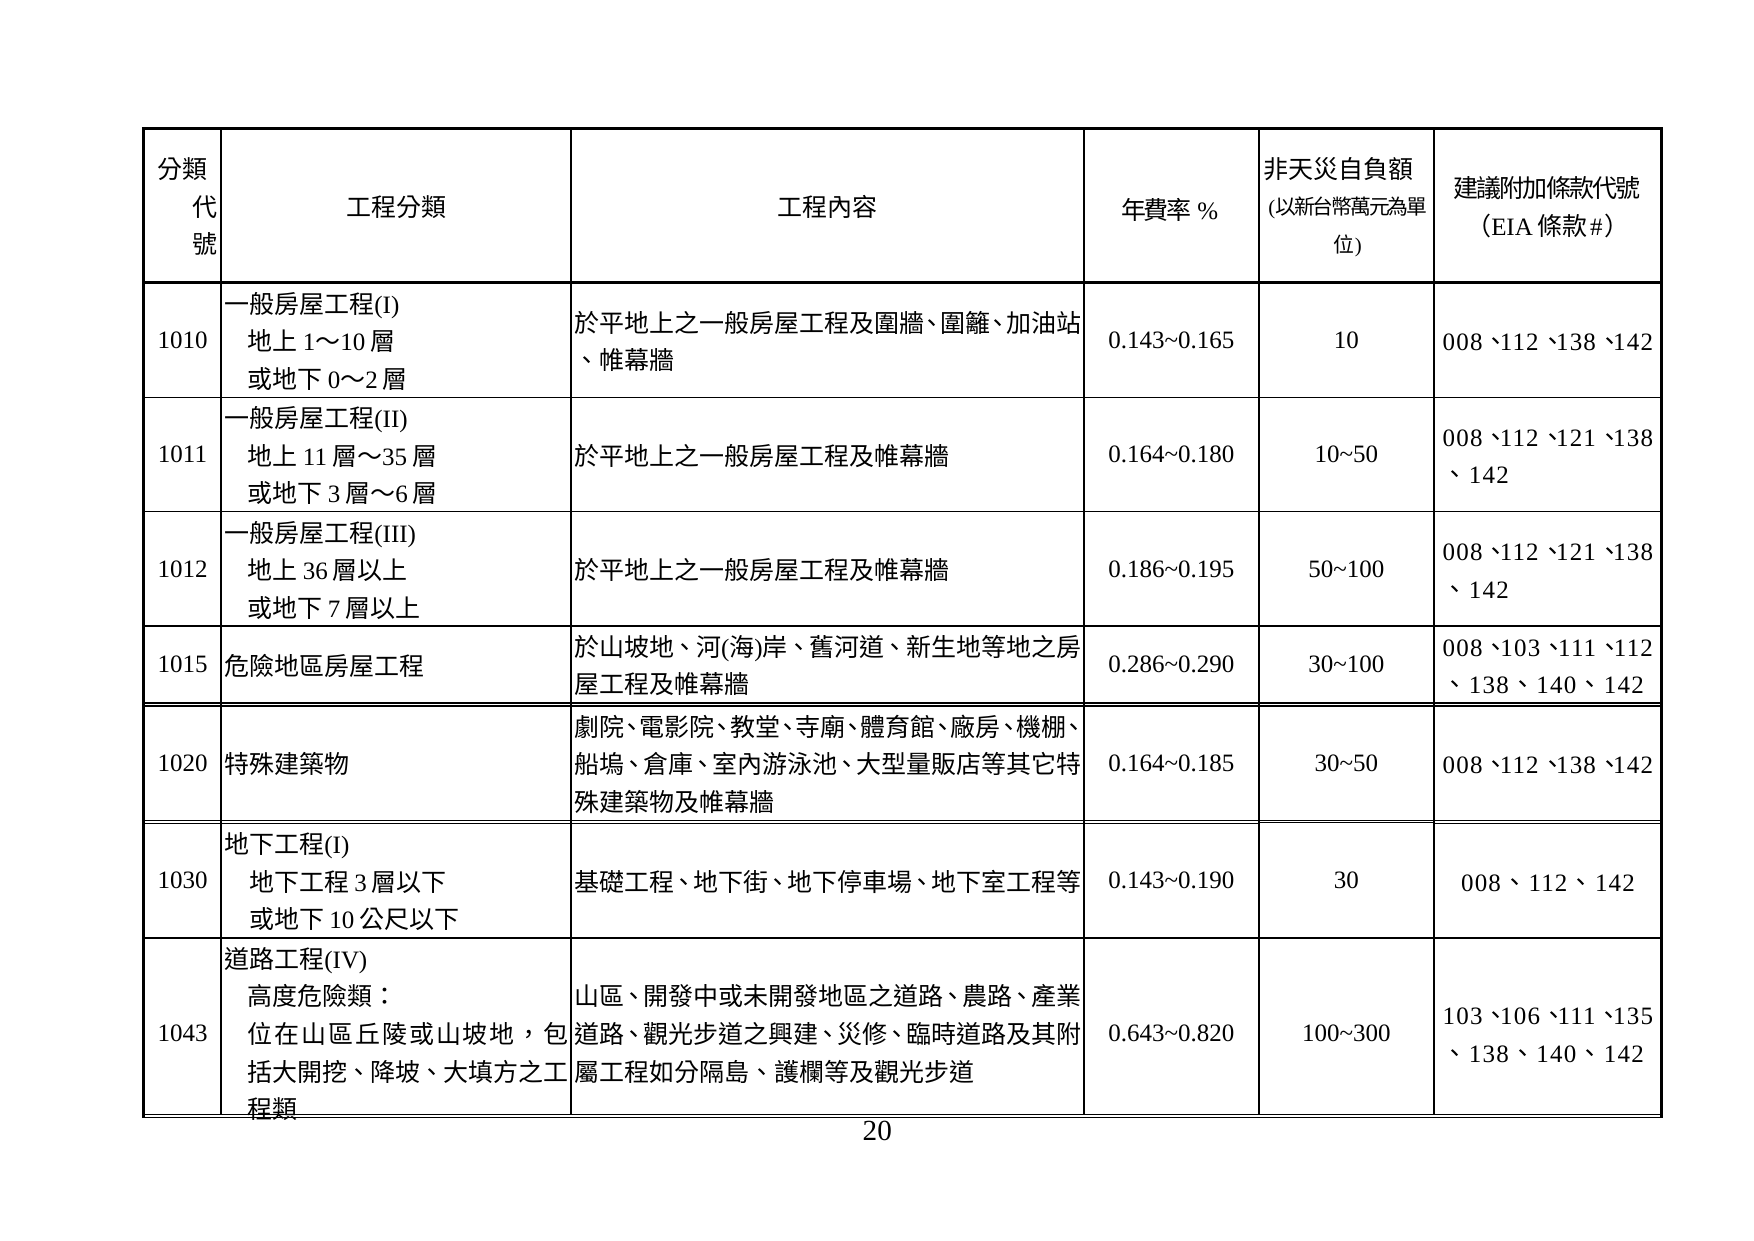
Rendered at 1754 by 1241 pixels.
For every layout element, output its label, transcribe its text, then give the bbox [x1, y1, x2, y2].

table_header 工程分類 [222, 130, 570, 281]
table_cell 基礎工程、地下街、地下停車場、地下室工程等 [572, 824, 1083, 937]
table_header 分類代號 [145, 130, 220, 281]
table_cell 008、112、138、142 [1435, 284, 1660, 396]
table_cell 50~100 [1260, 512, 1433, 625]
table_cell 於山坡地、河(海)岸、舊河道、新生地等地之房屋工程及帷幕牆 [572, 627, 1083, 702]
table_cell 30 [1260, 823, 1433, 937]
table_cell 008、103、111、112、138、140、142 [1435, 627, 1660, 702]
table_cell 於平地上之一般房屋工程及帷幕牆 [572, 398, 1083, 511]
table_cell 一般房屋工程(III) 地上36層以上 或地下7層以上 [222, 512, 570, 625]
table_cell 30~100 [1260, 627, 1433, 702]
table_header 非天災自負額 (以新台幣萬元為單位) [1260, 130, 1433, 281]
table_cell 0.143~0.190 [1085, 824, 1258, 937]
table_cell 10 [1260, 284, 1433, 396]
table_cell 1011 [145, 398, 220, 511]
table_cell 1015 [145, 627, 220, 702]
table_cell 於平地上之一般房屋工程及帷幕牆 [572, 512, 1083, 625]
table_cell 10~50 [1260, 398, 1433, 511]
table_cell 1030 [145, 824, 220, 937]
table_cell 103、106、111、135、138、140、142 [1435, 939, 1660, 1114]
table_cell 山區、開發中或未開發地區之道路、農路、產業道路、觀光步道之興建、災修、臨時道路及其附屬工程如分隔島、護欄等及觀光步道 [572, 939, 1083, 1114]
table_cell 道路工程(IV) 高度危險類： 位在山區丘陵或山坡地，包括大開挖、降坡、大填方之工程類 [222, 939, 570, 1114]
table_cell 30~50 [1260, 707, 1433, 819]
table_cell 地下工程(I) 地下工程3層以下 或地下10公尺以下 [222, 824, 570, 937]
table_cell 0.186~0.195 [1085, 512, 1258, 625]
table_cell 1010 [145, 284, 220, 396]
table_cell 一般房屋工程(II) 地上11層～35層 或地下3層～6層 [222, 398, 570, 511]
table_cell 1020 [145, 707, 220, 819]
table_cell 1012 [145, 512, 220, 625]
table_cell 008、112、121、138、142 [1435, 512, 1660, 625]
table_header 建議附加條款代號 （EIA條款#） [1435, 130, 1660, 281]
table_cell 0.286~0.290 [1085, 627, 1258, 702]
table_cell 0.164~0.180 [1085, 398, 1258, 511]
table_cell 於平地上之一般房屋工程及圍牆、圍籬、加油站、帷幕牆 [572, 284, 1083, 396]
table_cell 0.643~0.820 [1085, 939, 1258, 1114]
table_cell 008、112、142 [1435, 824, 1660, 937]
table_cell 0.164~0.185 [1085, 707, 1258, 819]
table_cell 0.143~0.165 [1085, 284, 1258, 396]
table_cell 100~300 [1260, 939, 1433, 1114]
table_cell 008、112、138、142 [1435, 707, 1660, 819]
table_cell 008、112、121、138、142 [1435, 398, 1660, 511]
table_header 工程內容 [572, 130, 1083, 281]
table_cell 劇院、電影院、教堂、寺廟、體育館、廠房、機棚、船塢、倉庫、室內游泳池、大型量販店等其它特殊建築物及帷幕牆 [572, 707, 1083, 819]
table_cell 特殊建築物 [222, 707, 570, 819]
table_cell 一般房屋工程(I) 地上1～10層 或地下0～2層 [222, 284, 570, 396]
table_header 年費率 % [1085, 130, 1258, 281]
table_cell 1043 [145, 939, 220, 1114]
table_cell 危險地區房屋工程 [222, 627, 570, 702]
